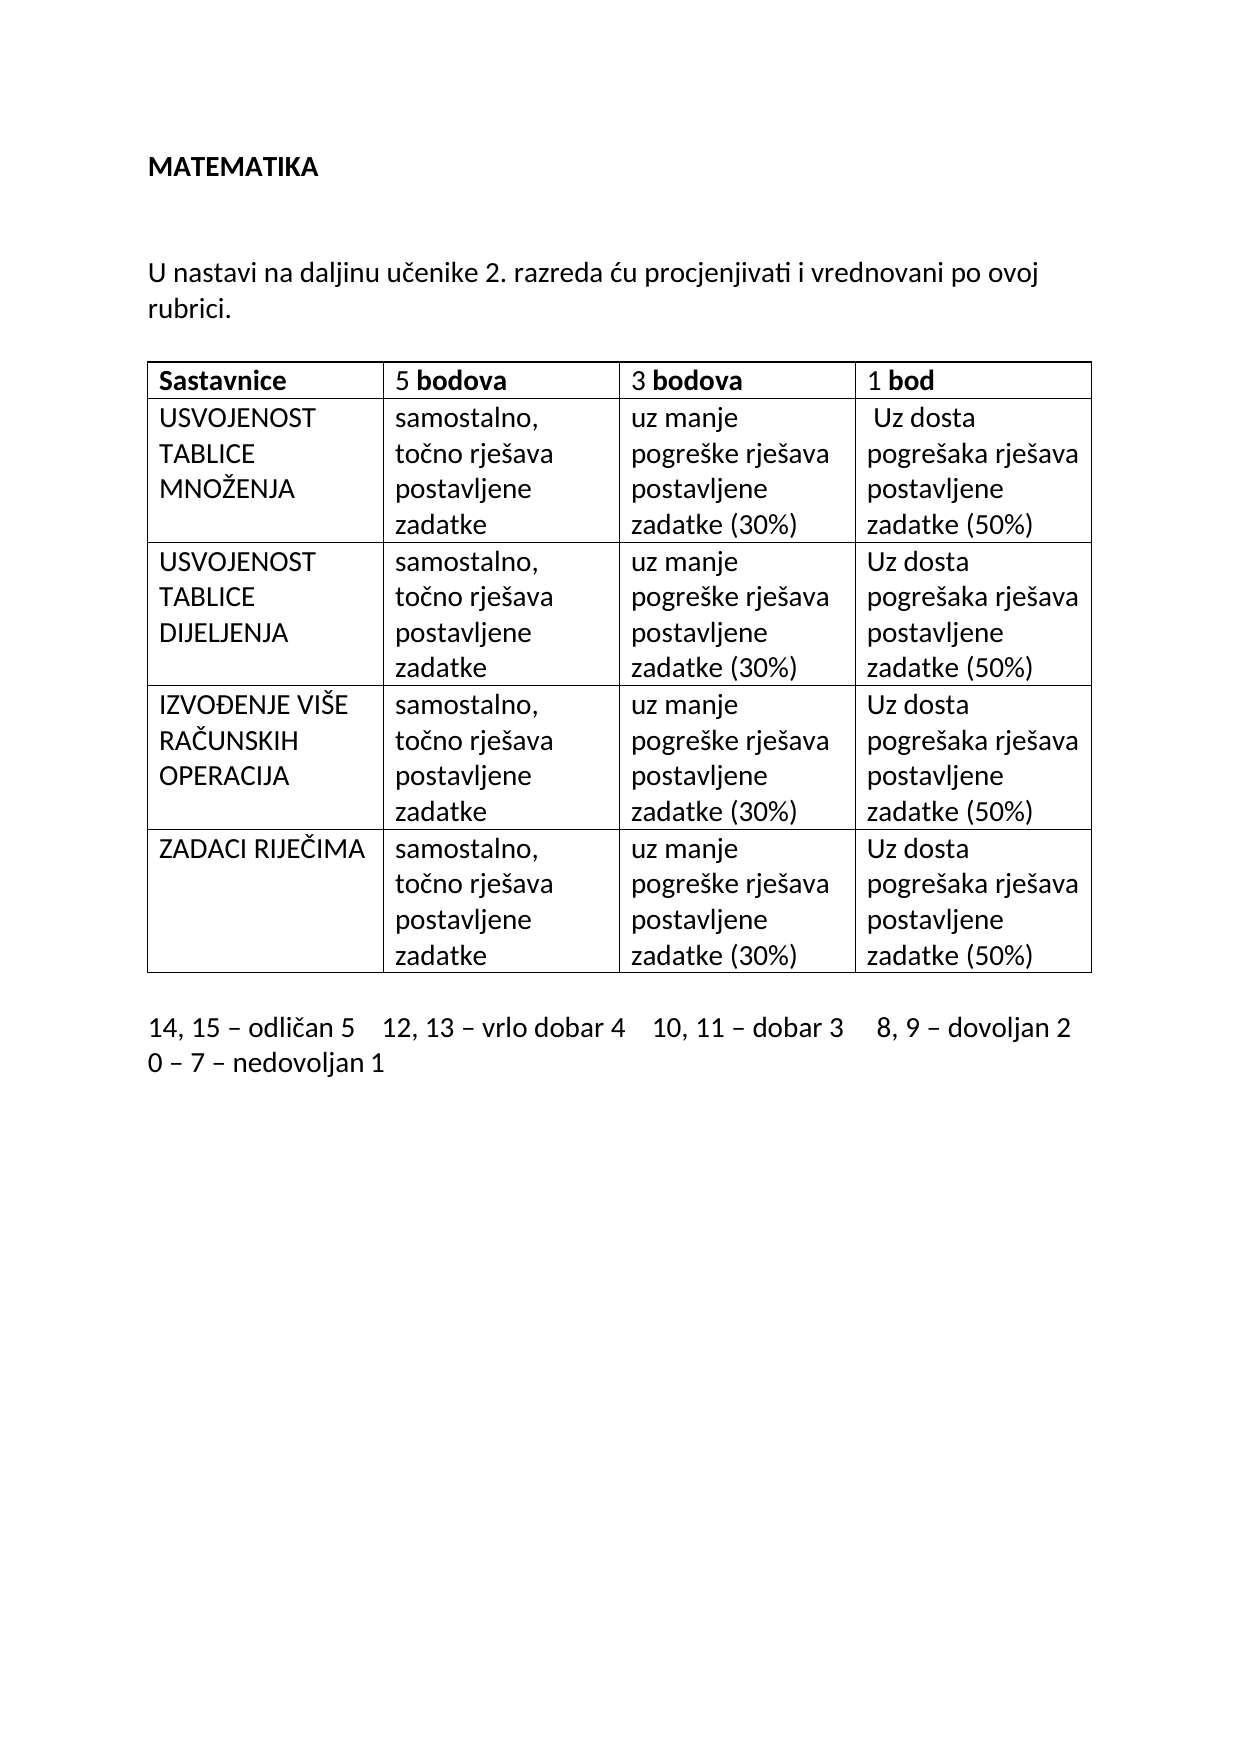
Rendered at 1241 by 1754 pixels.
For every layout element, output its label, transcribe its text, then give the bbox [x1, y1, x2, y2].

table_header 5 bodova [384, 363, 619, 398]
text U nastavi na daljinu učenike 2. razreda ću procjenjivati i vrednovani po ovoj rubrici. [148, 254, 1093, 326]
table_cell uz manje pogreške rješava postavljene zadatke (30%) [620, 543, 855, 685]
table_cell uz manje pogreške rješava postavljene zadatke (30%) [620, 399, 855, 542]
table_cell usvojenost tablice dijeljenja [148, 543, 383, 685]
table_cell Uz dosta pogrešaka rješava postavljene zadatke (50%) [856, 830, 1091, 972]
table_header Sastavnice [148, 363, 383, 398]
text Matematika [148, 148, 1093, 183]
table_cell samostalno, točno rješava postavljene zadatke [384, 686, 619, 829]
table_cell samostalno, točno rješava postavljene zadatke [384, 543, 619, 685]
table_cell samostalno, točno rješava postavljene zadatke [384, 830, 619, 972]
table_cell uz manje pogreške rješava postavljene zadatke (30%) [620, 830, 855, 972]
table_cell Uz dosta pogrešaka rješava postavljene zadatke (50%) [856, 686, 1091, 829]
table_header 1 bod [856, 363, 1091, 398]
table_cell zadaci riječima [148, 830, 383, 972]
table_cell samostalno, točno rješava postavljene zadatke [384, 399, 619, 542]
table_cell Uz dosta pogrešaka rješava postavljene zadatke (50%) [856, 543, 1091, 685]
table_cell uz manje pogreške rješava postavljene zadatke (30%) [620, 686, 855, 829]
table_cell usvojenost tablice množenja [148, 399, 383, 542]
table_cell izvođenje više računskih operacija [148, 686, 383, 829]
text 14, 15 – odličan 5 12, 13 – vrlo dobar 4 10, 11 – dobar 3 8, 9 – dovoljan 2 0 – 7 – nedovoljan 1 [148, 1009, 1093, 1080]
table_cell Uz dosta pogrešaka rješava postavljene zadatke (50%) [856, 399, 1091, 542]
table_header 3 bodova [620, 363, 855, 398]
